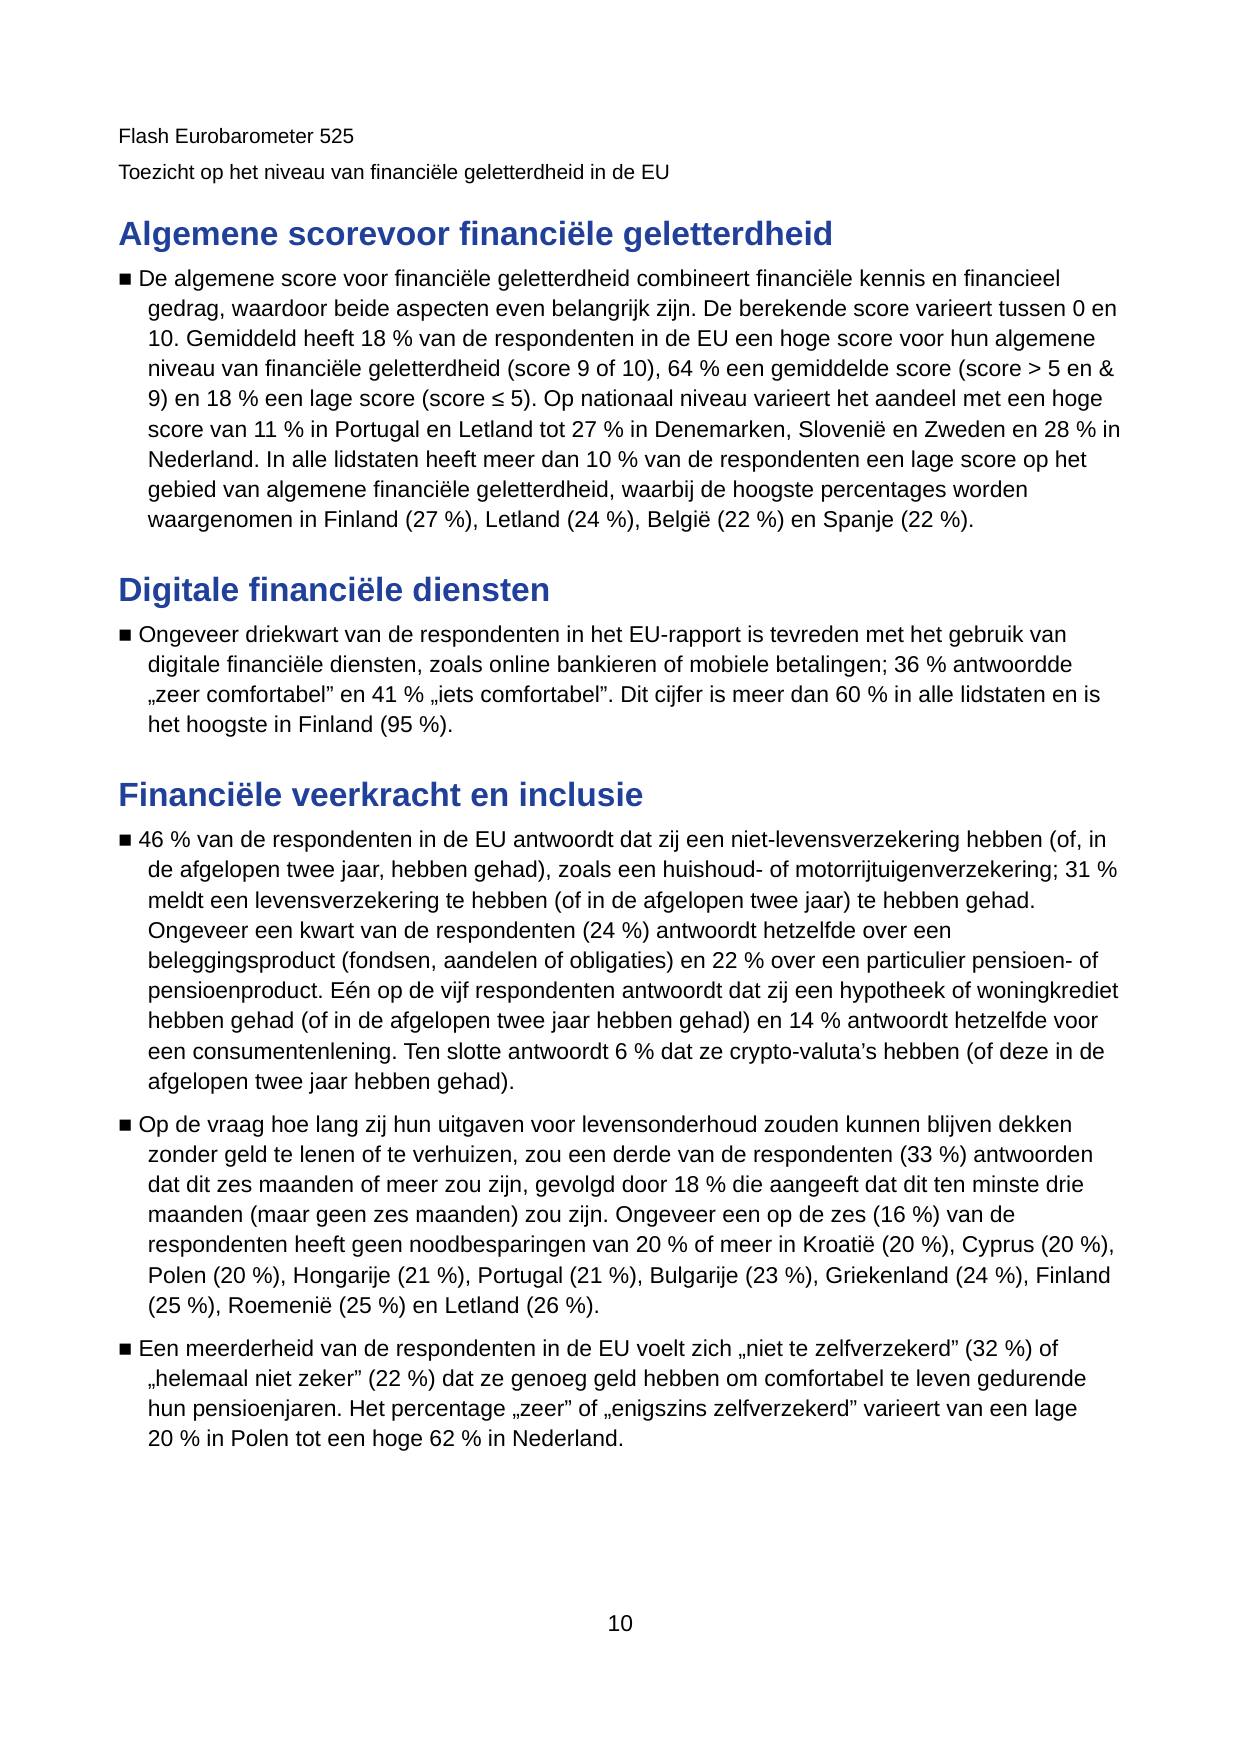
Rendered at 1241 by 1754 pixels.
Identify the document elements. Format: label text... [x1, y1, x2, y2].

subtitle Algemene scorevoor financiële geletterdheid [118, 213, 1122, 252]
list ■ De algemene score voor financiële geletterdheid combineert financiële kennis en financieel gedrag, waardoor beide aspecten even belangrijk zijn. De berekende score varieert tussen 0 en 10. Gemiddeld heeft 18 % van de respondenten in de EU een hoge score voor hun algemene niveau van financiële geletterdheid (score 9 of 10), 64 % een gemiddelde score (score > 5 en & 9) en 18 % een lage score (score ≤ 5). Op nationaal niveau varieert het aandeel met een hoge score van 11 % in Portugal en Letland tot 27 % in Denemarken, Slovenië en Zweden en 28 % in Nederland. In alle lidstaten heeft meer dan 10 % van de respondenten een lage score op het gebied van algemene financiële geletterdheid, waarbij de hoogste percentages worden waargenomen in Finland (27 %), Letland (24 %), België (22 %) en Spanje (22 %). [118, 264, 1122, 532]
list ■ Een meerderheid van de respondenten in de EU voelt zich „niet te zelfverzekerd” (32 %) of „helemaal niet zeker” (22 %) dat ze genoeg geld hebben om comfortabel te leven gedurende hun pensioenjaren. Het percentage „zeer” of „enigszins zelfverzekerd” varieert van een lage 20 % in Polen tot een hoge 62 % in Nederland. [118, 1334, 1122, 1451]
subtitle Digitale financiële diensten [118, 570, 1122, 608]
subtitle Financiële veerkracht en inclusie [118, 775, 1122, 814]
list ■ Op de vraag hoe lang zij hun uitgaven voor levensonderhoud zouden kunnen blijven dekken zonder geld te lenen of te verhuizen, zou een derde van de respondenten (33 %) antwoorden dat dit zes maanden of meer zou zijn, gevolgd door 18 % die aangeeft dat dit ten minste drie maanden (maar geen zes maanden) zou zijn. Ongeveer een op de zes (16 %) van de respondenten heeft geen noodbesparingen van 20 % of meer in Kroatië (20 %), Cyprus (20 %), Polen (20 %), Hongarije (21 %), Portugal (21 %), Bulgarije (23 %), Griekenland (24 %), Finland (25 %), Roemenië (25 %) en Letland (26 %). [118, 1111, 1122, 1318]
list ■ 46 % van de respondenten in de EU antwoordt dat zij een niet-levensverzekering hebben (of, in de afgelopen twee jaar, hebben gehad), zoals een huishoud- of motorrijtuigenverzekering; 31 % meldt een levensverzekering te hebben (of in de afgelopen twee jaar) te hebben gehad. Ongeveer een kwart van de respondenten (24 %) antwoordt hetzelfde over een beleggingsproduct (fondsen, aandelen of obligaties) en 22 % over een particulier pensioen- of pensioenproduct. Eén op de vijf respondenten antwoordt dat zij een hypotheek of woningkrediet hebben gehad (of in de afgelopen twee jaar hebben gehad) en 14 % antwoordt hetzelfde voor een consumentenlening. Ten slotte antwoordt 6 % dat ze crypto-valuta’s hebben (of deze in de afgelopen twee jaar hebben gehad). [118, 826, 1122, 1094]
list ■ Ongeveer driekwart van de respondenten in het EU-rapport is tevreden met het gebruik van digitale financiële diensten, zoals online bankieren of mobiele betalingen; 36 % antwoordde „zeer comfortabel” en 41 % „iets comfortabel”. Dit cijfer is meer dan 60 % in alle lidstaten en is het hoogste in Finland (95 %). [118, 621, 1122, 738]
